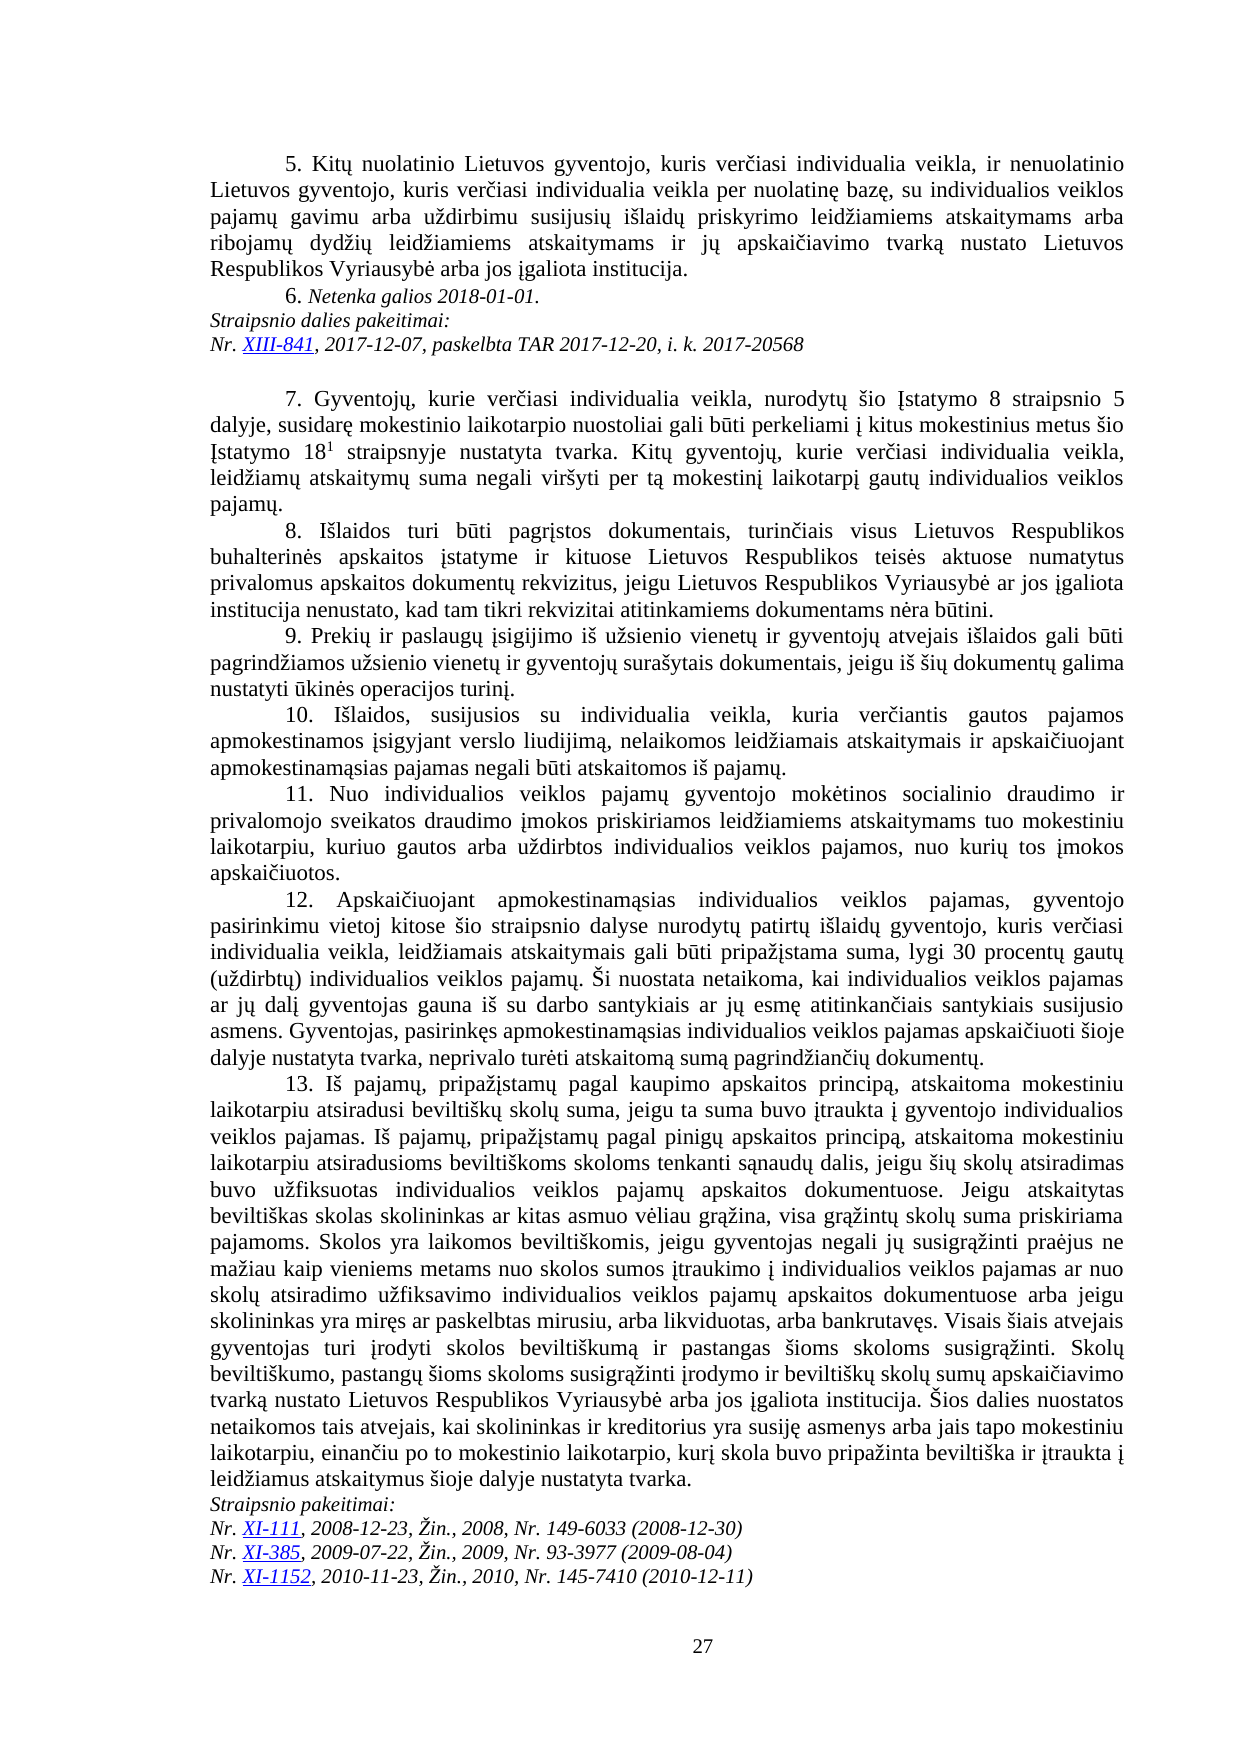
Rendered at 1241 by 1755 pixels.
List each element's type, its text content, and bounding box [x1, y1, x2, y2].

text Straipsnio pakeitimai: [210, 1492, 1126, 1516]
text 9. Prekių ir paslaugų įsigijimo iš užsienio vienetų ir gyventojų atvejais išlaidos gali būti pagrindžiamos užsienio vienetų ir gyventojų surašytais dokumentais, jeigu iš šių dokumentų galima nustatyti ūkinės operacijos turinį. [210, 622, 1126, 701]
text 13. Iš pajamų, pripažįstamų pagal kaupimo apskaitos principą, atskaitoma mokestiniu laikotarpiu atsiradusi beviltiškų skolų suma, jeigu ta suma buvo įtraukta į gyventojo individualios veiklos pajamas. Iš pajamų, pripažįstamų pagal pinigų apskaitos principą, atskaitoma mokestiniu laikotarpiu atsiradusioms beviltiškoms skoloms tenkanti sąnaudų dalis, jeigu šių skolų atsiradimas buvo užfiksuotas individualios veiklos pajamų apskaitos dokumentuose. Jeigu atskaitytas beviltiškas skolas skolininkas ar kitas asmuo vėliau grąžina, visa grąžintų skolų suma priskiriama pajamoms. Skolos yra laikomos beviltiškomis, jeigu gyventojas negali jų susigrąžinti praėjus ne mažiau kaip vieniems metams nuo skolos sumos įtraukimo į individualios veiklos pajamas ar nuo skolų atsiradimo užfiksavimo individualios veiklos pajamų apskaitos dokumentuose arba jeigu skolininkas yra miręs ar paskelbtas mirusiu, arba likviduotas, arba bankrutavęs. Visais šiais atvejais gyventojas turi įrodyti skolos beviltiškumą ir pastangas šioms skoloms susigrąžinti. Skolų beviltiškumo, pastangų šioms skoloms susigrąžinti įrodymo ir beviltiškų skolų sumų apskaičiavimo tvarką nustato Lietuvos Respublikos Vyriausybė arba jos įgaliota institucija. Šios dalies nuostatos netaikomos tais atvejais, kai skolininkas ir kreditorius yra susiję asmenys arba jais tapo mokestiniu laikotarpiu, einančiu po to mokestinio laikotarpio, kurį skola buvo pripažinta beviltiška ir įtraukta į leidžiamus atskaitymus šioje dalyje nustatyta tvarka. [210, 1070, 1126, 1492]
text Straipsnio dalies pakeitimai: [210, 308, 1120, 332]
text 7. Gyventojų, kurie verčiasi individualia veikla, nurodytų šio Įstatymo 8 straipsnio 5 dalyje, susidarę mokestinio laikotarpio nuostoliai gali būti perkeliami į kitus mokestinius metus šio Įstatymo 181 straipsnyje nustatyta tvarka. Kitų gyventojų, kurie verčiasi individualia veikla, leidžiamų atskaitymų suma negali viršyti per tą mokestinį laikotarpį gautų individualios veiklos pajamų. [210, 385, 1126, 517]
text 5. Kitų nuolatinio Lietuvos gyventojo, kuris verčiasi individualia veikla, ir nenuolatinio Lietuvos gyventojo, kuris verčiasi individualia veikla per nuolatinę bazę, su individualios veiklos pajamų gavimu arba uždirbimu susijusių išlaidų priskyrimo leidžiamiems atskaitymams arba ribojamų dydžių leidžiamiems atskaitymams ir jų apskaičiavimo tvarką nustato Lietuvos Respublikos Vyriausybė arba jos įgaliota institucija. [210, 150, 1126, 282]
text 6. Netenka galios 2018-01-01. [210, 282, 1126, 308]
text 12. Apskaičiuojant apmokestinamąsias individualios veiklos pajamas, gyventojo pasirinkimu vietoj kitose šio straipsnio dalyse nurodytų patirtų išlaidų gyventojo, kuris verčiasi individualia veikla, leidžiamais atskaitymais gali būti pripažįstama suma, lygi 30 procentų gautų (uždirbtų) individualios veiklos pajamų. Ši nuostata netaikoma, kai individualios veiklos pajamas ar jų dalį gyventojas gauna iš su darbo santykiais ar jų esmę atitinkančiais santykiais susijusio asmens. Gyventojas, pasirinkęs apmokestinamąsias individualios veiklos pajamas apskaičiuoti šioje dalyje nustatyta tvarka, neprivalo turėti atskaitomą sumą pagrindžiančių dokumentų. [210, 886, 1126, 1070]
text Nr. XI-111, 2008-12-23, Žin., 2008, Nr. 149-6033 (2008-12-30) [210, 1516, 1126, 1540]
text Nr. XI-1152, 2010-11-23, Žin., 2010, Nr. 145-7410 (2010-12-11) [210, 1564, 1126, 1588]
text 10. Išlaidos, susijusios su individualia veikla, kuria verčiantis gautos pajamos apmokestinamos įsigyjant verslo liudijimą, nelaikomos leidžiamais atskaitymais ir apskaičiuojant apmokestinamąsias pajamas negali būti atskaitomos iš pajamų. [210, 701, 1126, 780]
text 11. Nuo individualios veiklos pajamų gyventojo mokėtinos socialinio draudimo ir privalomojo sveikatos draudimo įmokos priskiriamos leidžiamiems atskaitymams tuo mokestiniu laikotarpiu, kuriuo gautos arba uždirbtos individualios veiklos pajamos, nuo kurių tos įmokos apskaičiuotos. [210, 780, 1126, 886]
text 8. Išlaidos turi būti pagrįstos dokumentais, turinčiais visus Lietuvos Respublikos buhalterinės apskaitos įstatyme ir kituose Lietuvos Respublikos teisės aktuose numatytus privalomus apskaitos dokumentų rekvizitus, jeigu Lietuvos Respublikos Vyriausybė ar jos įgaliota institucija nenustato, kad tam tikri rekvizitai atitinkamiems dokumentams nėra būtini. [210, 517, 1126, 622]
text Nr. XI-385, 2009-07-22, Žin., 2009, Nr. 93-3977 (2009-08-04) [210, 1540, 1126, 1564]
text Nr. XIII-841, 2017-12-07, paskelbta TAR 2017-12-20, i. k. 2017-20568 [210, 332, 1120, 356]
